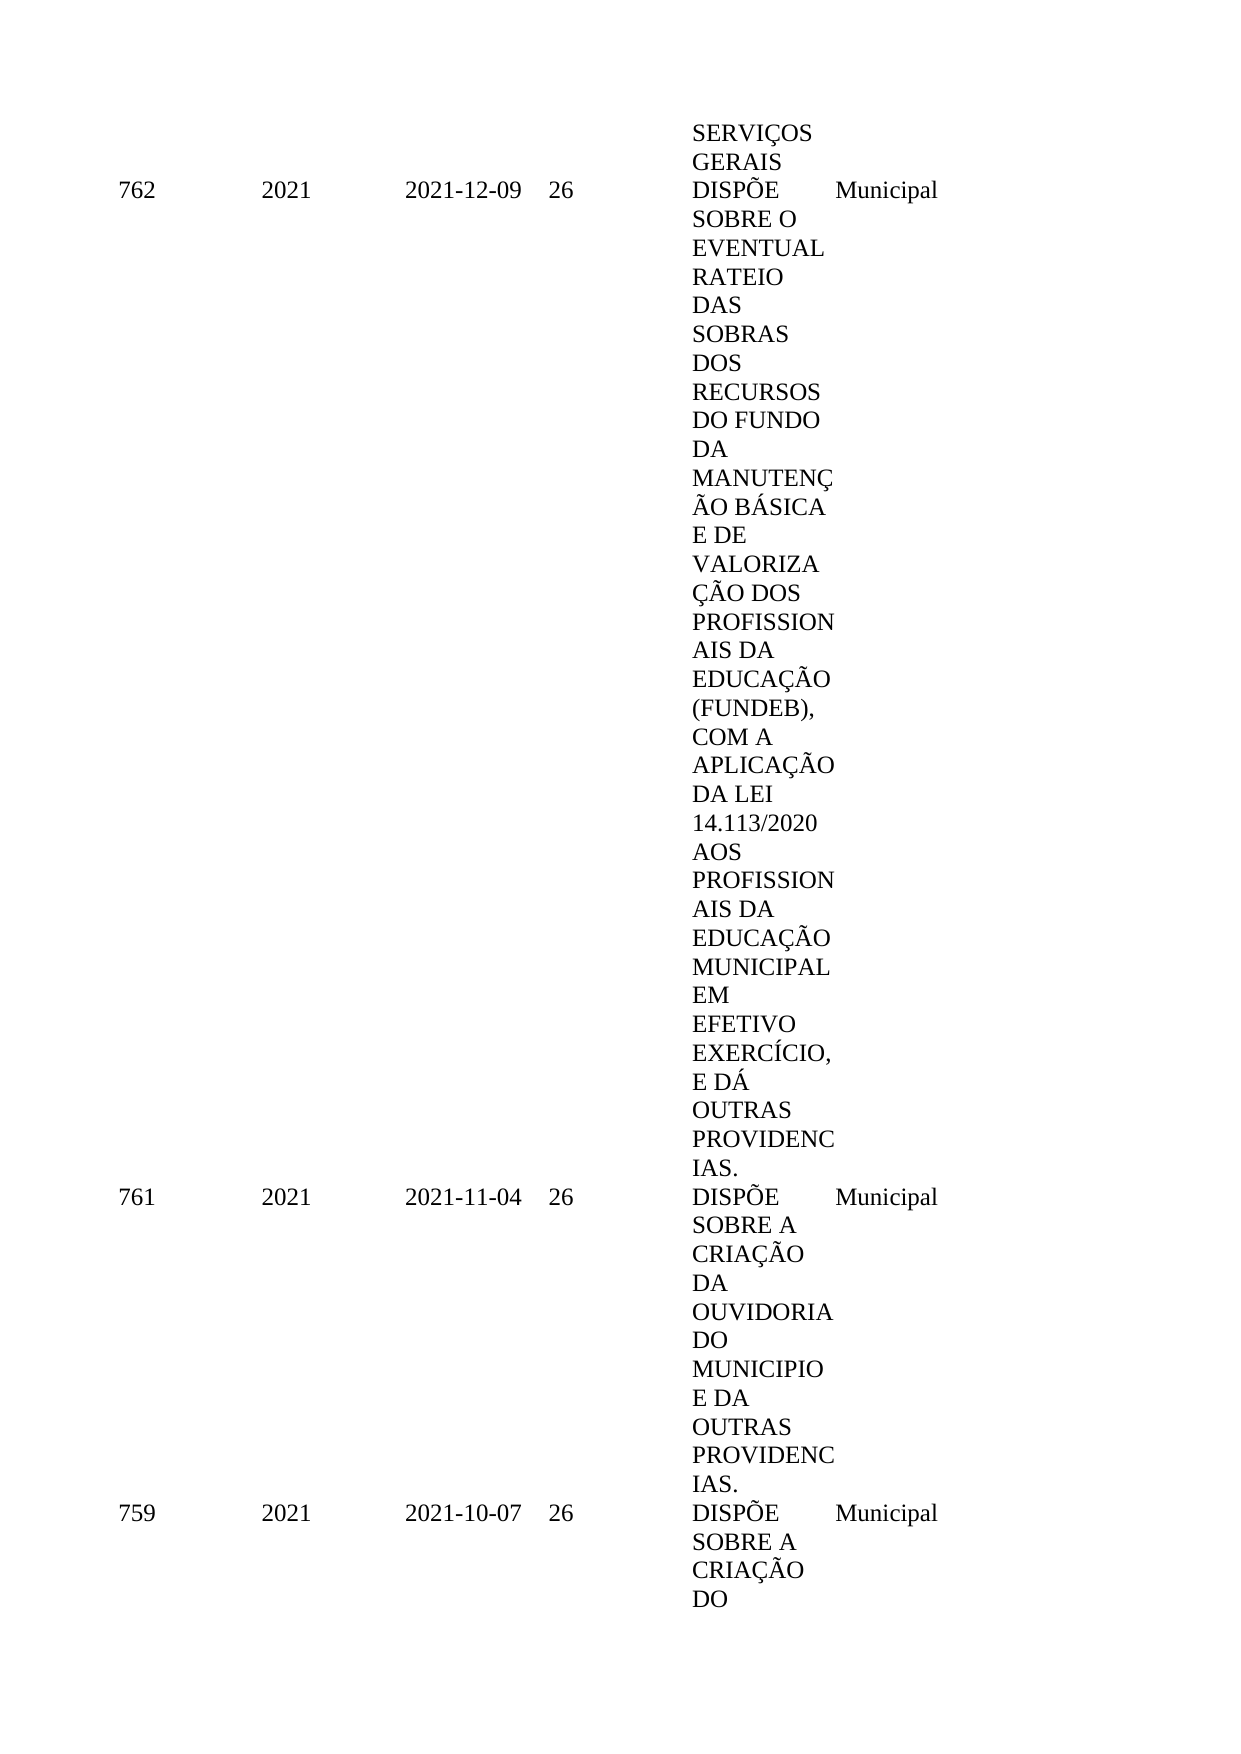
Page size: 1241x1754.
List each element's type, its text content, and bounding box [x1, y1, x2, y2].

table_cell DISPÕE SOBRE A CRIAÇÃO DA OUVIDORIA DO MUNICIPIO E DA OUTRAS PROVIDENCIAS. [692, 1182, 835, 1498]
table_cell 2021-12-09 [405, 176, 548, 1182]
table_cell 761 [118, 1182, 261, 1498]
table_cell Municipal [835, 1182, 979, 1498]
table_cell Municipal [835, 1498, 979, 1613]
table_cell [261, 118, 405, 176]
table_cell [979, 118, 1122, 176]
table_cell 2021-10-07 [405, 1498, 548, 1613]
table_cell DISPÕE SOBRE A CRIAÇÃO DO [692, 1498, 835, 1613]
table_cell DISPÕE SOBRE O EVENTUAL RATEIO DAS SOBRAS DOS RECURSOS DO FUNDO DA MANUTENÇÃO BÁSICA E DE VALORIZAÇÃO DOS PROFISSIONAIS DA EDUCAÇÃO(FUNDEB), COM A APLICAÇÃO DA LEI 14.113/2020 AOS PROFISSIONAIS DA EDUCAÇÃO MUNICIPAL EM EFETIVO EXERCÍCIO, E DÁ OUTRAS PROVIDENCIAS. [692, 176, 835, 1182]
table_cell 2021-11-04 [405, 1182, 548, 1498]
table_cell SERVIÇOS GERAIS [692, 118, 835, 176]
table_cell [979, 176, 1122, 1182]
table_cell 2021 [261, 1498, 405, 1613]
table_cell [979, 1182, 1122, 1498]
table_cell [405, 118, 548, 176]
table_cell Municipal [835, 176, 979, 1182]
table_cell [835, 118, 979, 176]
table_cell 26 [548, 1498, 692, 1613]
table_cell 762 [118, 176, 261, 1182]
table_cell [548, 118, 692, 176]
table_cell 2021 [261, 176, 405, 1182]
table_cell 759 [118, 1498, 261, 1613]
table_cell [979, 1498, 1122, 1613]
table_cell 2021 [261, 1182, 405, 1498]
table_cell 26 [548, 1182, 692, 1498]
table_cell [118, 118, 261, 176]
table_cell 26 [548, 176, 692, 1182]
